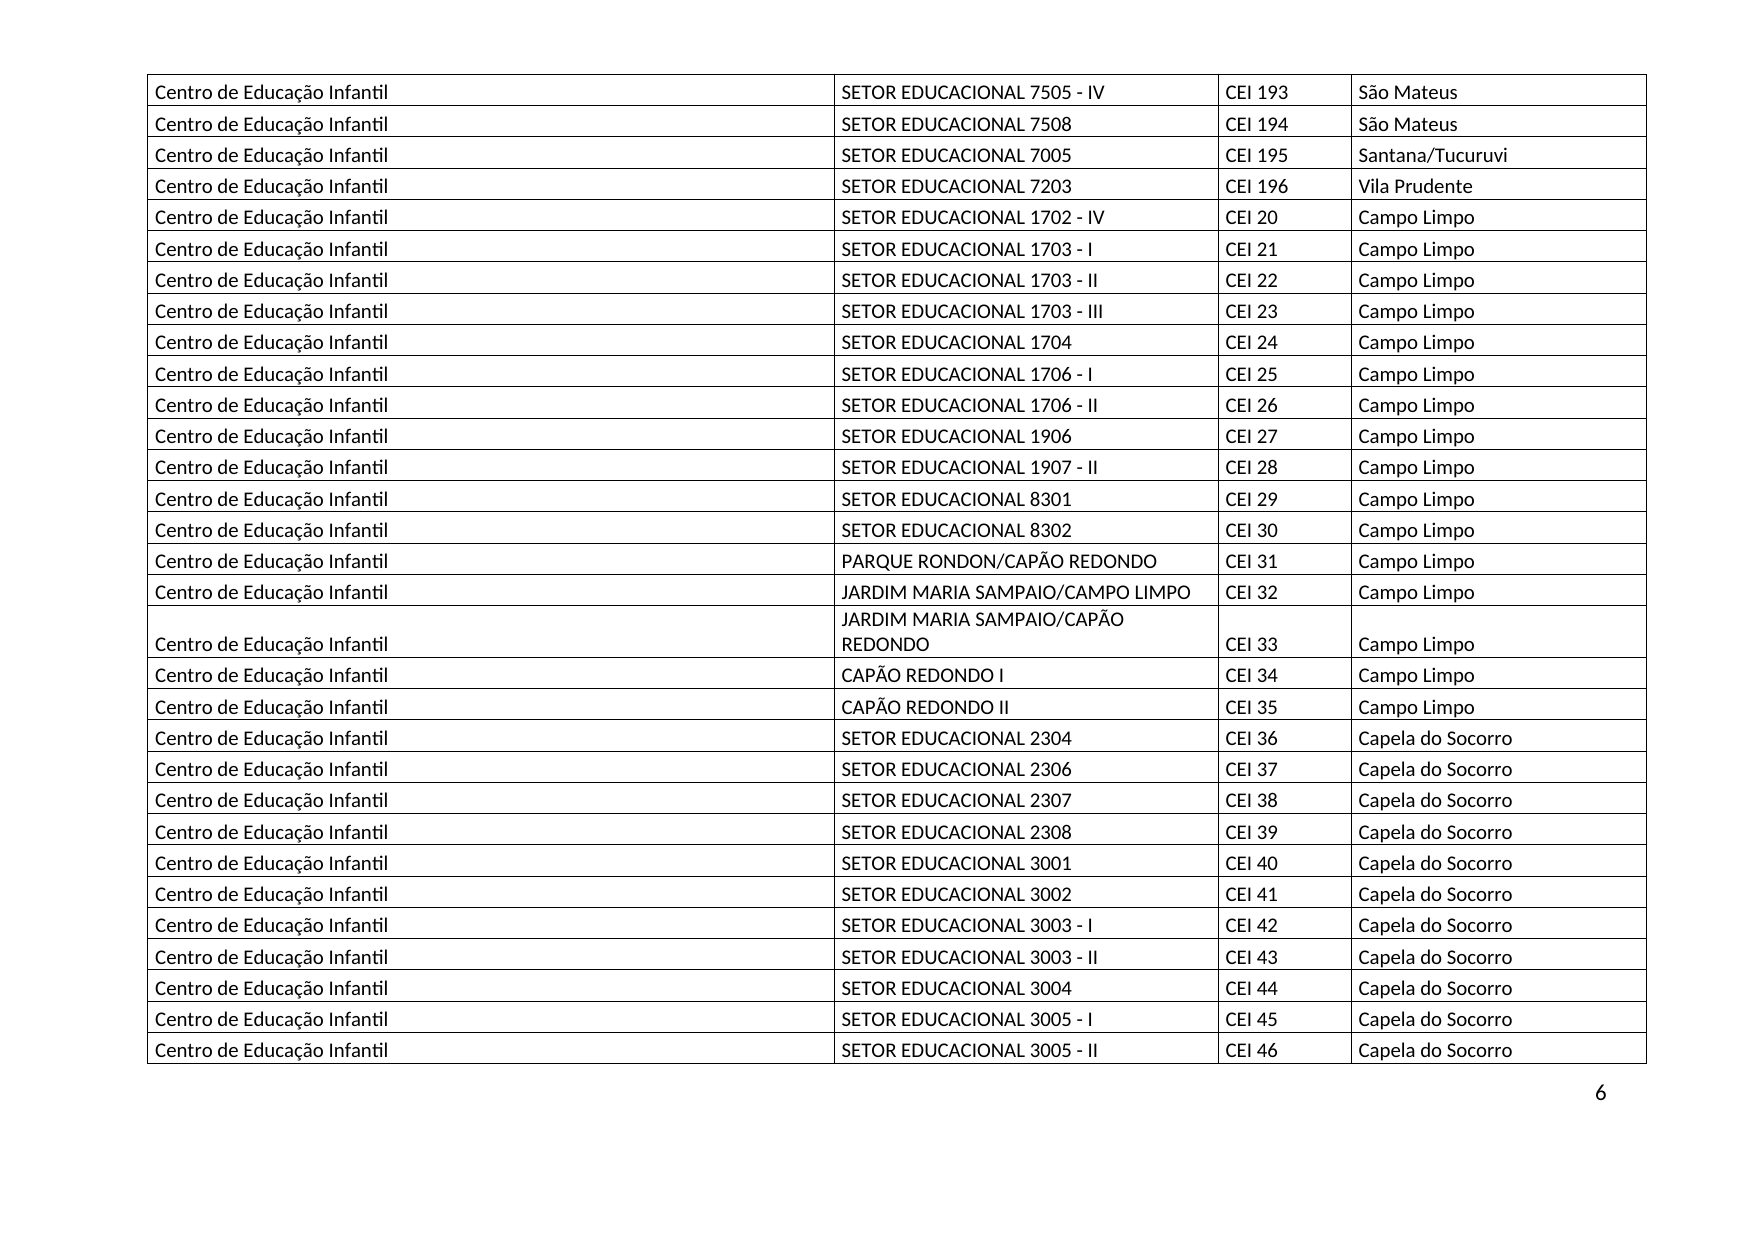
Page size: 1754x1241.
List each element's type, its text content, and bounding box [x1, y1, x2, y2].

table_cell Campo Limpo [1352, 658, 1646, 688]
table_cell Centro de Educação Infantil [148, 450, 834, 480]
table_cell SETOR EDUCACIONAL 1907 - II [835, 450, 1218, 480]
table_cell Campo Limpo [1352, 231, 1646, 261]
table_cell Centro de Educação Infantil [148, 814, 834, 844]
table_cell Centro de Educação Infantil [148, 752, 834, 782]
table_cell SETOR EDUCACIONAL 3003 - I [835, 908, 1218, 938]
table_cell São Mateus [1352, 75, 1646, 105]
table_cell SETOR EDUCACIONAL 7505 - IV [835, 75, 1218, 105]
table_cell Centro de Educação Infantil [148, 720, 834, 751]
table_cell CEI 32 [1219, 575, 1351, 605]
table_cell Campo Limpo [1352, 689, 1646, 719]
table_cell CEI 36 [1219, 720, 1351, 751]
table_cell CEI 25 [1219, 356, 1351, 386]
table_cell Centro de Educação Infantil [148, 325, 834, 355]
table_cell Centro de Educação Infantil [148, 908, 834, 938]
table_cell SETOR EDUCACIONAL 1703 - III [835, 294, 1218, 324]
table_cell SETOR EDUCACIONAL 1703 - II [835, 262, 1218, 292]
table_cell Santana/Tucuruvi [1352, 137, 1646, 167]
table_cell CEI 27 [1219, 419, 1351, 449]
table_cell Capela do Socorro [1352, 814, 1646, 844]
table_cell CEI 195 [1219, 137, 1351, 167]
table_cell CEI 22 [1219, 262, 1351, 292]
table_cell CEI 34 [1219, 658, 1351, 688]
table_cell JARDIM MARIA SAMPAIO/CAMPO LIMPO [835, 575, 1218, 605]
table_cell SETOR EDUCACIONAL 8302 [835, 512, 1218, 542]
table_cell SETOR EDUCACIONAL 2304 [835, 720, 1218, 751]
table_cell Centro de Educação Infantil [148, 575, 834, 605]
table_cell Centro de Educação Infantil [148, 658, 834, 688]
table_cell Campo Limpo [1352, 575, 1646, 605]
table_cell Centro de Educação Infantil [148, 231, 834, 261]
table_cell Centro de Educação Infantil [148, 169, 834, 199]
table_cell Centro de Educação Infantil [148, 137, 834, 167]
table_cell Capela do Socorro [1352, 1002, 1646, 1032]
table_cell SETOR EDUCACIONAL 3002 [835, 877, 1218, 907]
table_cell CEI 35 [1219, 689, 1351, 719]
table_cell PARQUE RONDON/CAPÃO REDONDO [835, 544, 1218, 574]
table_cell JARDIM MARIA SAMPAIO/CAPÃO REDONDO [835, 606, 1218, 657]
table_cell CAPÃO REDONDO II [835, 689, 1218, 719]
table_cell Campo Limpo [1352, 356, 1646, 386]
table_cell CEI 193 [1219, 75, 1351, 105]
table_cell SETOR EDUCACIONAL 7203 [835, 169, 1218, 199]
table_cell Centro de Educação Infantil [148, 481, 834, 511]
table_cell Vila Prudente [1352, 169, 1646, 199]
table_cell Campo Limpo [1352, 481, 1646, 511]
table_cell Capela do Socorro [1352, 783, 1646, 813]
table_cell Centro de Educação Infantil [148, 356, 834, 386]
table_cell CEI 20 [1219, 200, 1351, 230]
table_cell CEI 28 [1219, 450, 1351, 480]
table_cell Capela do Socorro [1352, 1033, 1646, 1063]
table_cell CEI 46 [1219, 1033, 1351, 1063]
table_cell Centro de Educação Infantil [148, 689, 834, 719]
table_cell Campo Limpo [1352, 606, 1646, 657]
table_cell Centro de Educação Infantil [148, 75, 834, 105]
table_cell Centro de Educação Infantil [148, 262, 834, 292]
table_cell SETOR EDUCACIONAL 2307 [835, 783, 1218, 813]
table_cell CEI 43 [1219, 939, 1351, 969]
table_cell Campo Limpo [1352, 544, 1646, 574]
table_cell Campo Limpo [1352, 419, 1646, 449]
table_cell CEI 196 [1219, 169, 1351, 199]
table_cell CAPÃO REDONDO I [835, 658, 1218, 688]
table_cell Campo Limpo [1352, 325, 1646, 355]
table_cell Centro de Educação Infantil [148, 783, 834, 813]
table_cell CEI 45 [1219, 1002, 1351, 1032]
table_cell SETOR EDUCACIONAL 2308 [835, 814, 1218, 844]
table_cell SETOR EDUCACIONAL 1706 - II [835, 387, 1218, 417]
table_cell CEI 26 [1219, 387, 1351, 417]
table_cell Campo Limpo [1352, 262, 1646, 292]
table_cell SETOR EDUCACIONAL 8301 [835, 481, 1218, 511]
table_cell Capela do Socorro [1352, 970, 1646, 1001]
table_cell CEI 38 [1219, 783, 1351, 813]
table_cell Centro de Educação Infantil [148, 106, 834, 136]
table_cell SETOR EDUCACIONAL 7005 [835, 137, 1218, 167]
table_cell CEI 44 [1219, 970, 1351, 1001]
table_cell Campo Limpo [1352, 200, 1646, 230]
table_cell Centro de Educação Infantil [148, 845, 834, 876]
table_cell Centro de Educação Infantil [148, 387, 834, 417]
table_cell SETOR EDUCACIONAL 1906 [835, 419, 1218, 449]
table_cell Campo Limpo [1352, 512, 1646, 542]
table_cell SETOR EDUCACIONAL 3003 - II [835, 939, 1218, 969]
table_cell Capela do Socorro [1352, 752, 1646, 782]
table_cell Campo Limpo [1352, 450, 1646, 480]
table_cell SETOR EDUCACIONAL 3005 - I [835, 1002, 1218, 1032]
table_cell Campo Limpo [1352, 294, 1646, 324]
table_cell CEI 30 [1219, 512, 1351, 542]
table_cell Capela do Socorro [1352, 720, 1646, 751]
table_cell CEI 194 [1219, 106, 1351, 136]
table_cell SETOR EDUCACIONAL 3004 [835, 970, 1218, 1001]
table_cell Centro de Educação Infantil [148, 200, 834, 230]
table_cell CEI 33 [1219, 606, 1351, 657]
table_cell Centro de Educação Infantil [148, 939, 834, 969]
table_cell SETOR EDUCACIONAL 1706 - I [835, 356, 1218, 386]
table_cell Centro de Educação Infantil [148, 970, 834, 1001]
table_cell CEI 23 [1219, 294, 1351, 324]
table_cell SETOR EDUCACIONAL 1704 [835, 325, 1218, 355]
table_cell CEI 37 [1219, 752, 1351, 782]
table_cell CEI 21 [1219, 231, 1351, 261]
table_cell CEI 42 [1219, 908, 1351, 938]
table_cell Centro de Educação Infantil [148, 1002, 834, 1032]
table_cell SETOR EDUCACIONAL 7508 [835, 106, 1218, 136]
table_cell CEI 41 [1219, 877, 1351, 907]
table_cell Centro de Educação Infantil [148, 877, 834, 907]
table_cell Capela do Socorro [1352, 845, 1646, 876]
table_cell CEI 29 [1219, 481, 1351, 511]
table_cell Centro de Educação Infantil [148, 419, 834, 449]
table_cell Capela do Socorro [1352, 908, 1646, 938]
table_cell CEI 24 [1219, 325, 1351, 355]
table_cell SETOR EDUCACIONAL 1703 - I [835, 231, 1218, 261]
table_cell São Mateus [1352, 106, 1646, 136]
table_cell CEI 40 [1219, 845, 1351, 876]
table_cell SETOR EDUCACIONAL 1702 - IV [835, 200, 1218, 230]
table_cell Centro de Educação Infantil [148, 544, 834, 574]
table_cell Capela do Socorro [1352, 939, 1646, 969]
table_cell SETOR EDUCACIONAL 2306 [835, 752, 1218, 782]
table_cell Centro de Educação Infantil [148, 512, 834, 542]
table_cell Capela do Socorro [1352, 877, 1646, 907]
table_cell CEI 39 [1219, 814, 1351, 844]
table_cell Centro de Educação Infantil [148, 606, 834, 657]
table_cell CEI 31 [1219, 544, 1351, 574]
table_cell Campo Limpo [1352, 387, 1646, 417]
table_cell Centro de Educação Infantil [148, 294, 834, 324]
table_cell SETOR EDUCACIONAL 3001 [835, 845, 1218, 876]
table_cell SETOR EDUCACIONAL 3005 - II [835, 1033, 1218, 1063]
table_cell Centro de Educação Infantil [148, 1033, 834, 1063]
